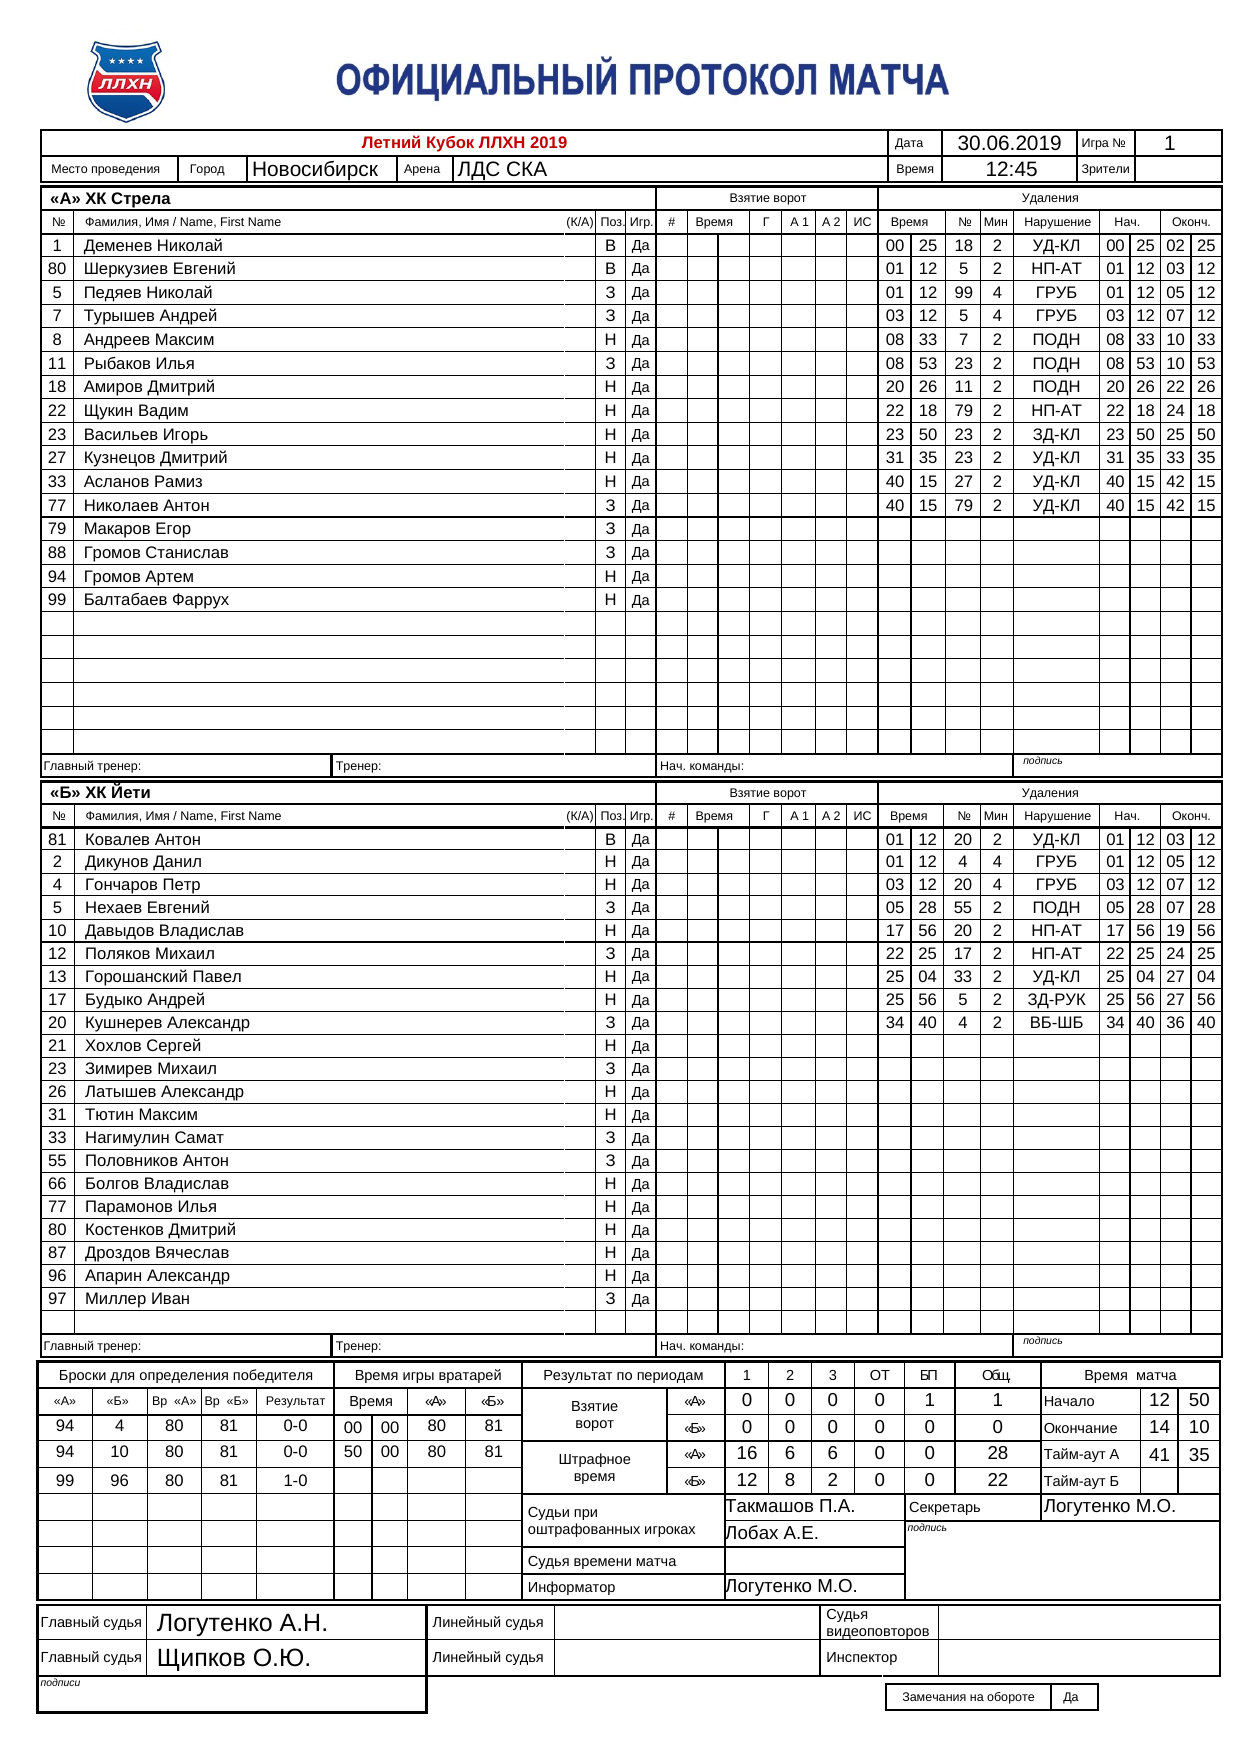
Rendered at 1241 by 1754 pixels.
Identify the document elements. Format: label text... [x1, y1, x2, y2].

table_cell [719, 829, 749, 849]
table_cell [657, 730, 687, 753]
table_cell [1192, 1288, 1221, 1310]
table_cell [688, 305, 717, 327]
table_cell [1141, 1468, 1177, 1493]
table_cell 42 [1161, 494, 1190, 516]
table_cell [750, 305, 781, 327]
table_cell 50 [1192, 423, 1221, 445]
table_cell Костенков Дмитрий [75, 1219, 564, 1241]
table_cell [719, 541, 749, 564]
table_cell [1014, 636, 1099, 658]
table_cell [1161, 1242, 1190, 1264]
table_cell [1161, 1288, 1190, 1310]
table_cell [750, 1242, 781, 1264]
table_cell 18 [42, 376, 73, 398]
table_cell [1192, 1150, 1221, 1172]
table_cell [782, 896, 815, 918]
table_cell [74, 683, 564, 706]
table_cell [1131, 1104, 1160, 1126]
table_cell Да [626, 829, 655, 849]
table_cell Время [879, 805, 943, 826]
table_cell [750, 707, 781, 729]
table_cell [657, 920, 687, 941]
table_cell [847, 423, 877, 445]
table_cell 33 [42, 1127, 74, 1149]
table_cell [782, 399, 815, 422]
table_header Взятие ворот [657, 188, 877, 209]
table_cell [1192, 1242, 1221, 1264]
table_cell 22 [879, 399, 910, 422]
table_cell [847, 518, 877, 540]
table_cell 22 [1161, 376, 1190, 398]
table_cell Н [596, 1242, 625, 1264]
table_cell Да [626, 257, 655, 280]
table_cell 20 [944, 829, 980, 849]
table_cell 24 [1161, 943, 1190, 964]
table_cell [750, 565, 781, 587]
table_cell 12 [912, 305, 945, 327]
table_cell 25 [1131, 235, 1160, 256]
table_cell 40 [879, 494, 910, 516]
table_cell 26 [912, 376, 945, 398]
table_cell 50 [1179, 1389, 1219, 1413]
table_cell [1131, 1196, 1160, 1218]
table_cell Да [626, 1127, 655, 1149]
table_cell 53 [912, 352, 945, 374]
table_cell [1100, 1173, 1129, 1195]
table_cell [750, 896, 781, 918]
table_cell [782, 1058, 815, 1079]
table_cell 2 [981, 829, 1013, 849]
table_cell [946, 612, 980, 634]
table_cell [688, 1219, 717, 1241]
table_cell 56 [912, 920, 943, 941]
table_cell «Б» [668, 1415, 724, 1440]
table_cell [782, 943, 815, 964]
table_cell [719, 683, 749, 706]
table_header Взятие ворот [657, 783, 877, 803]
table_cell 1 [905, 1389, 954, 1413]
table_cell 31 [879, 446, 910, 469]
table_cell 5 [944, 989, 980, 1011]
table_cell ИС [847, 805, 877, 826]
table_cell УД-КЛ [1014, 470, 1099, 493]
table_cell [847, 305, 877, 327]
table_cell Н [596, 1173, 625, 1195]
table_cell Андреев Максим [74, 328, 564, 351]
table_cell [879, 1127, 910, 1149]
table_cell [879, 565, 910, 587]
table_cell 81 [466, 1416, 521, 1440]
table_cell Н [596, 850, 625, 872]
table_cell [782, 1196, 815, 1218]
table_cell [912, 1035, 943, 1057]
table_cell [719, 1288, 749, 1310]
table_cell [912, 588, 945, 611]
table_cell 80 [42, 257, 73, 280]
table_cell [688, 920, 717, 941]
table_cell [596, 707, 625, 729]
table_cell [782, 659, 815, 682]
table_cell [565, 730, 595, 753]
table_cell 22 [1100, 943, 1129, 964]
table_cell 94 [39, 1416, 92, 1440]
table_cell 26 [1131, 376, 1160, 398]
table_cell [1131, 1127, 1160, 1149]
table_cell [335, 1547, 371, 1573]
table_cell [912, 541, 945, 564]
table_cell [42, 659, 73, 682]
table_cell [847, 896, 877, 918]
table_cell 16 [726, 1442, 768, 1467]
table_cell # [657, 805, 687, 826]
table_cell [688, 943, 717, 964]
table_cell [782, 1311, 815, 1333]
table_cell НП-АТ [1014, 943, 1099, 964]
table_cell [912, 1311, 943, 1333]
table_cell [1131, 1219, 1160, 1241]
table_cell 17 [944, 943, 980, 964]
table_cell [657, 659, 687, 682]
table_cell 04 [1192, 966, 1221, 987]
table_cell З [596, 352, 625, 374]
table_cell [657, 874, 687, 895]
table_cell 1 [42, 235, 73, 256]
table_cell [1161, 612, 1190, 634]
table_header Игра № [1078, 131, 1134, 155]
table_cell [1192, 1265, 1221, 1287]
table_cell Начало [1042, 1389, 1140, 1413]
table_cell Да [626, 943, 655, 964]
table_cell [1131, 1288, 1160, 1310]
table_cell [688, 1196, 717, 1218]
table_cell [879, 1104, 910, 1126]
table_cell Да [626, 305, 655, 327]
table_cell [75, 1311, 564, 1333]
table_cell [719, 518, 749, 540]
table_cell [883, 1677, 1220, 1681]
table_cell [816, 352, 846, 374]
table_cell [39, 1574, 92, 1599]
table_cell [719, 446, 749, 469]
table_cell [816, 683, 846, 706]
table_cell [1100, 659, 1129, 682]
table_cell [719, 707, 749, 729]
table_cell [565, 1127, 595, 1149]
table_cell Вр «А» [148, 1389, 201, 1413]
table_cell Н [596, 1035, 625, 1057]
table_cell [782, 707, 815, 729]
table_cell [1131, 1311, 1160, 1333]
table_cell [816, 1265, 846, 1287]
table_cell [750, 1035, 781, 1057]
table_cell 80 [42, 1219, 74, 1241]
table_cell Н [596, 1265, 625, 1287]
table_cell [816, 328, 846, 351]
table_cell 05 [1161, 850, 1190, 872]
table_cell [847, 281, 877, 303]
table_cell Да [626, 541, 655, 564]
table_cell 27 [1161, 966, 1190, 987]
table_cell 23 [42, 423, 73, 445]
table_cell 05 [1161, 281, 1190, 303]
table_cell 12 [912, 829, 943, 849]
table_cell [750, 281, 781, 303]
table_cell [373, 1521, 407, 1546]
table_cell Время [688, 805, 749, 826]
table_cell 23 [946, 352, 980, 374]
table_cell «А» [408, 1389, 465, 1413]
table_cell Да [626, 1288, 655, 1310]
table_cell [1100, 636, 1129, 658]
table_cell [408, 1574, 465, 1599]
table_cell Да [626, 1150, 655, 1172]
table_cell 33 [42, 470, 73, 493]
table_cell [565, 1058, 595, 1079]
table_cell [1100, 518, 1129, 540]
table_cell ПОДН [1014, 376, 1099, 398]
table_cell [750, 1081, 781, 1103]
table_cell Информатор [523, 1575, 724, 1599]
table_cell 35 [912, 446, 945, 469]
table_cell [657, 829, 687, 849]
table_header БП [905, 1363, 954, 1387]
table_cell Да [626, 874, 655, 895]
table_cell Половников Антон [75, 1150, 564, 1172]
table_cell [816, 829, 846, 849]
table_cell [1131, 1058, 1160, 1079]
table_cell 2 [812, 1468, 854, 1493]
table_cell [466, 1521, 521, 1546]
table_cell 35 [1179, 1441, 1219, 1467]
table_cell 25 [912, 943, 943, 964]
table_header Летний Кубок ЛЛХН 2019 [42, 131, 887, 155]
table_cell 26 [1192, 376, 1221, 398]
table_cell [750, 1012, 781, 1033]
table_cell [750, 1150, 781, 1172]
table_cell Васильев Игорь [74, 423, 564, 445]
table_cell [74, 659, 564, 682]
table_cell 79 [946, 494, 980, 516]
table_cell 2 [981, 376, 1013, 398]
table_cell [596, 683, 625, 706]
table_cell [1014, 1311, 1099, 1333]
table_cell [373, 1547, 407, 1573]
table_cell [719, 470, 749, 493]
table_cell З [596, 1058, 625, 1079]
table_cell [912, 1242, 943, 1264]
table_cell 00 [1100, 235, 1129, 256]
table_cell Щипков О.Ю. [147, 1640, 425, 1675]
table_cell Болгов Владислав [75, 1173, 564, 1195]
table_header 30.06.2019 [943, 131, 1076, 155]
table_cell УД-КЛ [1014, 235, 1099, 256]
table_cell 0-0 [257, 1416, 333, 1440]
table_cell [847, 328, 877, 351]
table_cell [657, 612, 687, 634]
table_cell [912, 565, 945, 587]
table_cell [719, 659, 749, 682]
table_cell [847, 683, 877, 706]
table_cell Да [626, 1058, 655, 1079]
table_cell Горошанский Павел [75, 966, 564, 987]
table_cell [782, 588, 815, 611]
table_cell [981, 1081, 1013, 1103]
table_cell 2 [42, 850, 74, 872]
table_cell Время [688, 211, 749, 233]
table_cell 2 [981, 257, 1013, 280]
table_cell 88 [42, 541, 73, 564]
table_cell [1014, 707, 1099, 729]
table_cell [847, 1242, 877, 1264]
table_cell [879, 1035, 910, 1057]
table_cell З [596, 1288, 625, 1310]
table_cell [912, 1081, 943, 1103]
table_cell [981, 612, 1013, 634]
table_cell Да [626, 1219, 655, 1241]
table_cell [565, 659, 595, 682]
table_cell [688, 659, 717, 682]
table_cell [555, 1640, 819, 1675]
table_cell Да [626, 1173, 655, 1195]
table_cell [1161, 518, 1190, 540]
table_cell Зимирев Михаил [75, 1058, 564, 1079]
table_cell Да [626, 850, 655, 872]
table_cell [565, 1242, 595, 1264]
table_cell [719, 1081, 749, 1103]
table_cell [202, 1574, 256, 1599]
table_cell [750, 920, 781, 941]
table_cell 81 [202, 1468, 256, 1493]
table_cell Да [626, 1104, 655, 1126]
table_cell 53 [1192, 352, 1221, 374]
table_cell [847, 943, 877, 964]
table_cell ЛДС СКА [454, 157, 887, 181]
table_cell [719, 1242, 749, 1264]
table_cell [944, 1242, 980, 1264]
table_cell [750, 636, 781, 658]
table_cell 81 [466, 1441, 521, 1467]
table_cell [782, 257, 815, 280]
table_cell [257, 1494, 333, 1520]
table_cell [750, 446, 781, 469]
table_cell [202, 1494, 256, 1520]
table_cell [750, 874, 781, 895]
table_cell [719, 1265, 749, 1287]
table_cell [782, 281, 815, 303]
table_cell 12 [912, 257, 945, 280]
table_cell [688, 281, 717, 303]
table_cell 01 [1100, 850, 1129, 872]
table_cell [1014, 683, 1099, 706]
table_cell Главный тренер: [42, 755, 330, 776]
table_cell [782, 518, 815, 540]
table_cell 19 [1161, 920, 1190, 941]
table_cell [816, 1012, 846, 1033]
table_cell [93, 1547, 147, 1573]
table_cell 33 [1161, 446, 1190, 469]
table_cell [782, 966, 815, 987]
table_cell 07 [1161, 305, 1190, 327]
table_cell [1192, 1081, 1221, 1103]
table_cell [981, 1311, 1013, 1333]
table_cell 25 [912, 235, 945, 256]
table_cell [1131, 1081, 1160, 1103]
table_cell [1192, 588, 1221, 611]
table_cell ЗД-КЛ [1014, 423, 1099, 445]
table_cell 13 [42, 966, 74, 987]
table_cell [39, 1521, 92, 1546]
table_cell 4 [981, 281, 1013, 303]
table_cell Хохлов Сергей [75, 1035, 564, 1057]
table_cell [148, 1574, 201, 1599]
table_cell [816, 1104, 846, 1126]
table_cell [847, 1311, 877, 1333]
table_cell [93, 1574, 147, 1599]
table_cell 31 [1100, 446, 1129, 469]
table_cell Главный тренер: [42, 1335, 330, 1356]
table_cell [688, 399, 717, 422]
table_cell [657, 966, 687, 987]
table_cell [782, 305, 815, 327]
table_cell [816, 518, 846, 540]
table_cell З [596, 896, 625, 918]
table_cell [847, 494, 877, 516]
table_cell Н [596, 470, 625, 493]
table_cell Нагимулин Самат [75, 1127, 564, 1149]
table_cell [1014, 659, 1099, 682]
table_cell [719, 376, 749, 398]
table_cell [42, 683, 73, 706]
table_cell [912, 1288, 943, 1310]
table_cell Громов Станислав [74, 541, 564, 564]
table_cell [782, 730, 815, 753]
table_cell Арена [398, 157, 452, 181]
table_cell Н [596, 966, 625, 987]
table_cell [626, 1311, 655, 1333]
table_cell Линейный судья [428, 1606, 554, 1639]
table_cell [1014, 612, 1099, 634]
table_cell «А» [668, 1442, 724, 1467]
table_cell 40 [1192, 1012, 1221, 1033]
table_cell [657, 565, 687, 587]
table_cell [719, 1150, 749, 1172]
table_cell ИС [847, 211, 877, 233]
table_cell УД-КЛ [1014, 494, 1099, 516]
table_cell [944, 1081, 980, 1103]
table_cell З [596, 943, 625, 964]
table_header Удаления [879, 783, 1221, 803]
table_cell 66 [42, 1173, 74, 1195]
table_cell [1192, 1173, 1221, 1195]
table_cell Кузнецов Дмитрий [74, 446, 564, 469]
table_cell [657, 470, 687, 493]
table_cell [719, 1104, 749, 1126]
table_cell 12 [1192, 850, 1221, 872]
table_cell [596, 659, 625, 682]
table_cell [1161, 1311, 1190, 1333]
table_cell [847, 1173, 877, 1195]
table_cell [257, 1547, 333, 1573]
table_cell [944, 1035, 980, 1057]
table_cell 25 [1161, 423, 1190, 445]
table_cell [565, 1173, 595, 1195]
table_cell [816, 989, 846, 1011]
table_cell [719, 281, 749, 303]
table_cell [1131, 1035, 1160, 1057]
table_cell Да [626, 1265, 655, 1287]
table_cell [688, 235, 717, 256]
table_cell Да [626, 352, 655, 374]
table_cell 24 [1161, 399, 1190, 422]
table_cell Н [596, 1104, 625, 1126]
table_cell [257, 1574, 333, 1599]
table_cell [719, 612, 749, 634]
table_cell [93, 1521, 147, 1546]
table_cell [1161, 1081, 1190, 1103]
table_cell [816, 874, 846, 895]
table_cell [688, 1265, 717, 1287]
table_cell [1131, 1242, 1160, 1264]
table_cell [565, 943, 595, 964]
table_cell [335, 1574, 371, 1599]
table_cell [657, 446, 687, 469]
table_cell 20 [1100, 376, 1129, 398]
table_cell 81 [42, 829, 74, 849]
table_cell [626, 730, 655, 753]
table_cell [1100, 612, 1129, 634]
table_cell Да [626, 1196, 655, 1218]
table_cell 00 [335, 1416, 371, 1440]
table_cell [782, 235, 815, 256]
table_cell [148, 1521, 201, 1546]
table_cell Макаров Егор [74, 518, 564, 540]
table_cell [74, 636, 564, 658]
table_cell [816, 920, 846, 941]
table_header 3 [812, 1363, 854, 1387]
table_cell 25 [1192, 943, 1221, 964]
table_cell [657, 850, 687, 872]
table_cell 35 [1131, 446, 1160, 469]
table_cell 4 [981, 305, 1013, 327]
table_cell [782, 1104, 815, 1126]
table_cell Да [626, 235, 655, 256]
table_cell [1131, 1265, 1160, 1287]
table_cell 15 [1192, 470, 1221, 493]
table_cell 25 [1100, 989, 1129, 1011]
table_cell Тайм-аут А [1042, 1441, 1140, 1467]
table_cell [981, 1150, 1013, 1172]
table_header ОТ [855, 1363, 904, 1387]
table_cell [688, 541, 717, 564]
table_cell [981, 1242, 1013, 1264]
table_cell [626, 707, 655, 729]
table_cell [719, 943, 749, 964]
table_cell 34 [1100, 1012, 1129, 1033]
table_cell [1161, 636, 1190, 658]
table_cell [1161, 683, 1190, 706]
table_cell 15 [1131, 470, 1160, 493]
table_cell [879, 1288, 910, 1310]
table_cell 0 [726, 1389, 768, 1413]
table_cell 40 [1100, 494, 1129, 516]
table_cell [1100, 565, 1129, 587]
table_cell [782, 1265, 815, 1287]
table_cell 01 [1100, 829, 1129, 849]
table_cell [1100, 1311, 1129, 1333]
table_cell подписи [39, 1677, 425, 1711]
table_cell [816, 896, 846, 918]
table_cell [657, 943, 687, 964]
table_cell [1131, 683, 1160, 706]
table_cell 08 [879, 328, 910, 351]
table_cell Н [596, 1196, 625, 1218]
table_cell 12:45 [943, 157, 1076, 181]
table_cell 56 [912, 989, 943, 1011]
table_cell [944, 1196, 980, 1218]
table_cell [408, 1468, 465, 1493]
table_cell [879, 1219, 910, 1241]
table_cell З [596, 1012, 625, 1033]
table_cell [847, 1104, 877, 1126]
table_cell 80 [148, 1441, 201, 1467]
table_cell [981, 588, 1013, 611]
table_cell [816, 707, 846, 729]
table_cell Да [626, 896, 655, 918]
table_cell Судья видеоповторов [821, 1606, 938, 1639]
table_cell [719, 920, 749, 941]
table_cell [565, 707, 595, 729]
table_cell 36 [1161, 1012, 1190, 1033]
table_cell [657, 1265, 687, 1287]
table_cell 5 [42, 896, 74, 918]
table_cell Фамилия, Имя / Name, First Name [75, 805, 565, 826]
table_cell [816, 281, 846, 303]
table_cell Нач. команды: [657, 1335, 1012, 1356]
table_cell [719, 305, 749, 327]
table_cell [847, 541, 877, 564]
table_cell [688, 1012, 717, 1033]
table_cell 41 [1141, 1441, 1177, 1467]
table_cell Щукин Вадим [74, 399, 564, 422]
table_cell [74, 707, 564, 729]
table_cell Тайм-аут Б [1042, 1468, 1140, 1493]
table_cell [42, 730, 73, 753]
table_header Дата [889, 131, 941, 155]
table_cell [1014, 1265, 1099, 1287]
table_cell [847, 920, 877, 941]
table_cell [1131, 612, 1160, 634]
table_cell Время [889, 157, 941, 181]
table_cell УД-КЛ [1014, 446, 1099, 469]
table_cell 4 [42, 874, 74, 895]
table_cell [1161, 541, 1190, 564]
table_cell [565, 352, 595, 374]
table_cell 0 [812, 1415, 854, 1440]
table_cell 18 [912, 399, 945, 422]
table_cell [1161, 1104, 1190, 1126]
table_cell [879, 683, 910, 706]
table_cell З [596, 541, 625, 564]
table_cell [879, 588, 910, 611]
table_cell 81 [202, 1441, 256, 1467]
table_cell [719, 235, 749, 256]
table_cell [688, 896, 717, 918]
table_cell [750, 683, 781, 706]
table_cell 2 [981, 328, 1013, 351]
table_cell «А» [668, 1389, 724, 1413]
table_cell [719, 399, 749, 422]
table_cell Тютин Максим [75, 1104, 564, 1126]
table_cell [466, 1547, 521, 1573]
table_cell [555, 1606, 819, 1639]
table_cell 8 [769, 1468, 811, 1493]
table_cell [657, 494, 687, 516]
table_cell 2 [981, 446, 1013, 469]
table_cell Зрители [1078, 157, 1134, 181]
table_cell [879, 1081, 910, 1103]
table_cell 12 [1131, 305, 1160, 327]
table_cell 50 [335, 1441, 371, 1467]
table_cell [750, 1219, 781, 1241]
table_cell 99 [946, 281, 980, 303]
table_cell [39, 1547, 92, 1573]
table_cell [981, 636, 1013, 658]
table_cell [944, 1173, 980, 1195]
table_cell (К/А) [565, 805, 595, 826]
table_cell [981, 659, 1013, 682]
table_cell 20 [944, 920, 980, 941]
table_cell 11 [42, 352, 73, 374]
table_cell [565, 989, 595, 1011]
table_cell [981, 565, 1013, 587]
table_cell [565, 683, 595, 706]
table_cell [1014, 1081, 1099, 1103]
table_cell [565, 541, 595, 564]
table_cell [657, 636, 687, 658]
table_cell 56 [1131, 989, 1160, 1011]
table_cell [1100, 1288, 1129, 1310]
table_cell [719, 257, 749, 280]
table_cell Лобах А.Е. [726, 1521, 904, 1546]
table_cell [847, 1127, 877, 1149]
table_cell # [657, 211, 687, 233]
table_cell В [596, 235, 625, 256]
table_cell Будыко Андрей [75, 989, 564, 1011]
table_cell [946, 518, 980, 540]
table_cell [1014, 518, 1099, 540]
table_cell [565, 257, 595, 280]
table_cell [565, 281, 595, 303]
table_cell [1100, 1265, 1129, 1287]
table_cell [847, 1219, 877, 1241]
table_cell Н [596, 328, 625, 351]
table_cell [657, 707, 687, 729]
table_cell [912, 1219, 943, 1241]
table_cell 23 [879, 423, 910, 445]
table_cell [1192, 612, 1221, 634]
table_cell Главный судья [39, 1606, 146, 1639]
table_cell [847, 989, 877, 1011]
table_cell [816, 541, 846, 564]
table_cell [750, 352, 781, 374]
table_cell [981, 1265, 1013, 1287]
table_cell 01 [1100, 257, 1129, 280]
table_cell 23 [946, 446, 980, 469]
table_cell [782, 850, 815, 872]
table_cell [981, 1035, 1013, 1057]
picture [5, 28, 1179, 129]
table_cell [750, 518, 781, 540]
table_cell 20 [879, 376, 910, 398]
table_cell [816, 1081, 846, 1103]
table_cell [750, 1311, 781, 1333]
table_cell [879, 1058, 910, 1079]
table_cell Рыбаков Илья [74, 352, 564, 374]
table_cell [42, 1311, 74, 1333]
table_cell [782, 683, 815, 706]
table_cell [782, 352, 815, 374]
table_cell [1161, 1150, 1190, 1172]
table_cell [1192, 1219, 1221, 1241]
table_cell [981, 1104, 1013, 1126]
table_cell 22 [42, 399, 73, 422]
table_cell 4 [93, 1416, 147, 1440]
table_cell [750, 1104, 781, 1126]
table_header 2 [769, 1363, 811, 1387]
table_cell 25 [1100, 966, 1129, 987]
table_cell 56 [1131, 920, 1160, 941]
table_cell ГРУБ [1014, 281, 1099, 303]
table_cell [750, 1058, 781, 1079]
table_cell [657, 1127, 687, 1149]
table_cell 12 [1192, 257, 1221, 280]
table_cell [847, 235, 877, 256]
table_cell [981, 1127, 1013, 1149]
table_cell Шеркузиев Евгений [74, 257, 564, 280]
table_cell 40 [879, 470, 910, 493]
table_cell 53 [1131, 352, 1160, 374]
table_cell [981, 518, 1013, 540]
table_cell Мин [981, 805, 1013, 826]
table_cell [981, 683, 1013, 706]
table_cell [944, 1150, 980, 1172]
table_cell 12 [1192, 874, 1221, 895]
table_cell 12 [1192, 305, 1221, 327]
table_cell [912, 1150, 943, 1172]
table_cell [657, 1219, 687, 1241]
table_cell [719, 1196, 749, 1218]
table_cell [688, 730, 717, 753]
table_cell 03 [1100, 874, 1129, 895]
table_cell 50 [912, 423, 945, 445]
table_cell Мин [981, 211, 1013, 233]
table_cell [946, 541, 980, 564]
table_cell [879, 636, 910, 658]
table_cell 22 [1100, 399, 1129, 422]
table_cell Логутенко М.О. [726, 1575, 904, 1599]
table_cell [408, 1547, 465, 1573]
table_cell «А» [39, 1389, 92, 1413]
table_cell [847, 1081, 877, 1103]
table_cell [657, 1311, 687, 1333]
table_cell [816, 376, 846, 398]
table_cell [981, 707, 1013, 729]
table_cell [816, 730, 846, 753]
table_cell [750, 541, 781, 564]
table_cell 12 [1141, 1389, 1177, 1413]
table_cell 96 [93, 1468, 147, 1493]
table_cell [688, 376, 717, 398]
table_cell [74, 612, 564, 634]
table_cell 11 [946, 376, 980, 398]
table_cell (К/А) [565, 211, 595, 233]
table_cell [1100, 1196, 1129, 1218]
table_cell 12 [1131, 281, 1160, 303]
table_cell [912, 612, 945, 634]
table_cell 15 [912, 470, 945, 493]
table_cell 2 [981, 352, 1013, 374]
table_cell [42, 707, 73, 729]
table_cell [1131, 1173, 1160, 1195]
table_cell ВБ-ШБ [1014, 1012, 1099, 1033]
table_cell [565, 494, 595, 516]
table_cell [1192, 565, 1221, 587]
table_cell Да [626, 588, 655, 611]
table_cell 28 [912, 896, 943, 918]
table_cell 80 [408, 1441, 465, 1467]
table_cell ЗД-РУК [1014, 989, 1099, 1011]
table_cell 77 [42, 494, 73, 516]
table_cell [1192, 1035, 1221, 1057]
table_cell [816, 494, 846, 516]
table_cell 10 [1179, 1415, 1219, 1440]
table_cell Да [626, 1242, 655, 1264]
table_cell Нарушение [1014, 805, 1099, 826]
table_cell [719, 352, 749, 374]
table_cell [565, 470, 595, 493]
table_cell [596, 612, 625, 634]
table_cell 25 [1192, 235, 1221, 256]
table_cell [657, 257, 687, 280]
table_cell 08 [879, 352, 910, 374]
table_cell [912, 1265, 943, 1287]
table_cell [1100, 1081, 1129, 1103]
table_cell [688, 1035, 717, 1057]
table_cell 07 [1161, 896, 1190, 918]
table_cell [816, 1058, 846, 1079]
table_cell [847, 257, 877, 280]
table_cell 0 [855, 1442, 904, 1467]
table_cell [912, 518, 945, 540]
table_cell [750, 1127, 781, 1149]
table_cell 33 [1192, 328, 1221, 351]
table_cell Апарин Александр [75, 1265, 564, 1287]
table_cell 05 [879, 896, 910, 918]
table_cell [1099, 1682, 1220, 1711]
table_cell 03 [1161, 829, 1190, 849]
table_cell 33 [1131, 328, 1160, 351]
table_cell 00 [879, 235, 910, 256]
table_cell [657, 518, 687, 540]
table_cell [782, 1127, 815, 1149]
table_cell [42, 636, 73, 658]
table_cell [847, 612, 877, 634]
table_cell [565, 399, 595, 422]
table_cell [816, 257, 846, 280]
table_cell [565, 1265, 595, 1287]
table_cell Да [626, 565, 655, 587]
table_cell А 2 [816, 805, 846, 826]
table_cell [782, 1288, 815, 1310]
table_cell 40 [1131, 1012, 1160, 1033]
table_cell Логутенко М.О. [1042, 1495, 1219, 1520]
table_cell 20 [42, 1012, 74, 1033]
table_cell [816, 423, 846, 445]
table_cell [847, 966, 877, 987]
table_cell [719, 1058, 749, 1079]
table_cell [879, 518, 910, 540]
table_cell [565, 235, 595, 256]
table_cell [782, 829, 815, 849]
table_cell [1192, 541, 1221, 564]
table_cell № [42, 211, 73, 233]
table_cell подпись [906, 1522, 1219, 1599]
table_cell 23 [42, 1058, 74, 1079]
table_cell [688, 494, 717, 516]
table_cell [657, 1242, 687, 1264]
table_cell 2 [981, 235, 1013, 256]
table_cell [688, 829, 717, 849]
table_cell 42 [1161, 470, 1190, 493]
table_cell Да [626, 1012, 655, 1033]
table_cell [782, 1219, 815, 1241]
table_cell [847, 588, 877, 611]
table_cell [688, 612, 717, 634]
table_cell ПОДН [1014, 896, 1099, 918]
table_cell [816, 636, 846, 658]
table_cell Секретарь [906, 1495, 1040, 1520]
table_cell [626, 683, 655, 706]
table_cell [565, 1035, 595, 1057]
table_cell 31 [42, 1104, 74, 1126]
table_cell [782, 446, 815, 469]
table_cell Игр. [626, 805, 655, 826]
table_cell [782, 636, 815, 658]
table_cell 12 [912, 850, 943, 872]
table_cell [1100, 541, 1129, 564]
table_cell [847, 707, 877, 729]
table_cell 10 [1161, 352, 1190, 374]
table_cell [719, 636, 749, 658]
table_cell 1-0 [257, 1468, 333, 1493]
table_cell [1014, 1150, 1099, 1172]
table_cell 18 [946, 235, 980, 256]
table_cell Поляков Михаил [75, 943, 564, 964]
table_cell 28 [1192, 896, 1221, 918]
table_cell [1014, 1173, 1099, 1195]
table_cell Логутенко А.Н. [147, 1606, 425, 1639]
table_cell Да [626, 423, 655, 445]
table_cell [657, 1196, 687, 1218]
table_cell [657, 1035, 687, 1057]
table_cell 79 [946, 399, 980, 422]
table_cell Время [879, 211, 945, 233]
table_cell [782, 494, 815, 516]
table_cell 00 [373, 1441, 407, 1467]
table_cell [981, 1288, 1013, 1310]
table_cell [912, 730, 945, 753]
table_cell [1161, 1035, 1190, 1057]
table_cell 99 [42, 588, 73, 611]
table_cell [719, 1311, 749, 1333]
table_cell 01 [879, 829, 910, 849]
table_cell [879, 612, 910, 634]
table_cell [1100, 588, 1129, 611]
table_cell 03 [1161, 257, 1190, 280]
table_cell [626, 612, 655, 634]
table_cell Асланов Рамиз [74, 470, 564, 493]
table_cell 55 [944, 896, 980, 918]
table_cell [565, 328, 595, 351]
table_cell 01 [879, 850, 910, 872]
table_cell Да [626, 446, 655, 469]
table_cell 4 [944, 1012, 980, 1033]
table_cell В [596, 829, 625, 849]
table_cell 25 [879, 966, 910, 987]
table_cell Штрафное время [523, 1442, 666, 1493]
table_cell Турышев Андрей [74, 305, 564, 327]
table_cell 10 [42, 920, 74, 941]
table_header Удаления [879, 188, 1221, 209]
table_cell [565, 1196, 595, 1218]
table_cell 99 [39, 1468, 92, 1493]
table_cell НП-АТ [1014, 257, 1099, 280]
table_cell [565, 565, 595, 587]
table_header Время матча [1042, 1363, 1219, 1387]
table_cell 33 [944, 966, 980, 987]
table_cell 15 [1192, 494, 1221, 516]
table_cell Гончаров Петр [75, 874, 564, 895]
table_cell «Б » [466, 1389, 521, 1413]
table_cell УД-КЛ [1014, 829, 1099, 849]
table_cell [1014, 1196, 1099, 1218]
table_cell [946, 659, 980, 682]
table_cell 01 [879, 281, 910, 303]
table_cell 0 [855, 1415, 904, 1440]
table_cell 81 [202, 1416, 256, 1440]
table_cell Нач. [1100, 211, 1160, 233]
table_cell [1014, 1219, 1099, 1241]
table_cell Н [596, 376, 625, 398]
table_cell Тренер: [333, 755, 655, 776]
table_cell Нарушение [1014, 211, 1099, 233]
table_cell [750, 659, 781, 682]
table_cell [944, 1104, 980, 1126]
table_cell [1131, 518, 1160, 540]
table_cell [1161, 730, 1190, 753]
table_cell [750, 989, 781, 1011]
table_cell [912, 1104, 943, 1126]
table_cell 12 [1192, 281, 1221, 303]
table_cell [657, 1058, 687, 1079]
table_cell [847, 829, 877, 849]
table_cell 01 [879, 257, 910, 280]
table_cell [782, 612, 815, 634]
table_cell Линейный судья [428, 1640, 554, 1675]
table_cell [74, 730, 564, 753]
table_cell 50 [1131, 423, 1160, 445]
table_cell [847, 659, 877, 682]
table_cell 77 [42, 1196, 74, 1218]
table_cell [1014, 565, 1099, 587]
table_cell [565, 305, 595, 327]
table_cell [879, 1173, 910, 1195]
table_header Замечания на обороте [887, 1685, 1050, 1709]
table_cell [257, 1521, 333, 1546]
table_cell А 1 [782, 805, 815, 826]
table_cell 04 [912, 966, 943, 987]
table_cell [688, 1127, 717, 1149]
table_cell [719, 423, 749, 445]
table_cell [847, 1196, 877, 1218]
table_cell Балтабаев Фаррух [74, 588, 564, 611]
table_cell [719, 896, 749, 918]
table_cell 56 [1192, 920, 1221, 941]
table_cell [719, 850, 749, 872]
table_cell Да [626, 1035, 655, 1057]
table_cell [657, 1150, 687, 1172]
table_header Общ. [956, 1363, 1040, 1387]
table_cell [565, 423, 595, 445]
table_cell [912, 1173, 943, 1195]
table_cell [1014, 1288, 1099, 1310]
table_cell 40 [1100, 470, 1129, 493]
table_cell «Б» [93, 1389, 147, 1413]
table_cell [939, 1640, 1219, 1675]
table_cell Да [626, 470, 655, 493]
table_cell 2 [981, 989, 1013, 1011]
table_cell Дроздов Вячеслав [75, 1242, 564, 1264]
table_cell [202, 1547, 256, 1573]
table_cell Игр. [626, 211, 655, 233]
table_cell 15 [1131, 494, 1160, 516]
table_cell [565, 612, 595, 634]
table_cell [750, 423, 781, 445]
table_cell [1131, 707, 1160, 729]
table_cell [466, 1574, 521, 1599]
table_cell [879, 730, 910, 753]
table_cell [944, 1311, 980, 1333]
table_cell [847, 1265, 877, 1287]
table_cell [719, 1012, 749, 1033]
table_cell [1014, 1104, 1099, 1126]
table_cell [782, 920, 815, 941]
table_cell [565, 896, 595, 918]
table_cell [719, 874, 749, 895]
table_cell [1161, 707, 1190, 729]
table_cell ГРУБ [1014, 305, 1099, 327]
table_cell [1100, 1219, 1129, 1241]
table_cell [816, 850, 846, 872]
table_cell 10 [93, 1441, 147, 1467]
table_cell [657, 1288, 687, 1310]
table_cell [719, 730, 749, 753]
table_cell [657, 305, 687, 327]
table_cell [879, 1265, 910, 1287]
table_cell [816, 565, 846, 587]
table_cell [726, 1548, 904, 1573]
table_cell [565, 1288, 595, 1310]
table_cell [981, 1196, 1013, 1218]
table_cell 79 [42, 518, 73, 540]
table_cell 04 [1131, 966, 1160, 987]
table_cell [912, 707, 945, 729]
table_cell [816, 305, 846, 327]
table_cell 22 [879, 943, 910, 964]
table_cell [1100, 730, 1129, 753]
table_cell 12 [1131, 829, 1160, 849]
table_cell [816, 1219, 846, 1241]
table_cell 94 [39, 1441, 92, 1467]
table_cell [1014, 588, 1099, 611]
table_cell [782, 1035, 815, 1057]
table_cell [847, 1288, 877, 1310]
table_cell 12 [1192, 829, 1221, 849]
table_cell З [596, 1150, 625, 1172]
table_cell [42, 612, 73, 634]
table_cell Время [335, 1389, 407, 1413]
table_cell [816, 1288, 846, 1310]
table_cell [688, 874, 717, 895]
table_cell 2 [981, 494, 1013, 516]
table_cell Инспектор [821, 1640, 938, 1675]
table_cell [782, 989, 815, 1011]
table_cell [596, 636, 625, 658]
table_cell [847, 1058, 877, 1079]
table_cell [879, 1242, 910, 1264]
table_cell [1131, 730, 1160, 753]
table_cell З [596, 281, 625, 303]
table_cell 0 [956, 1415, 1040, 1440]
table_cell [1192, 1196, 1221, 1218]
table_cell № [944, 805, 980, 826]
table_cell 2 [981, 423, 1013, 445]
table_cell ПОДН [1014, 352, 1099, 374]
table_cell [335, 1494, 371, 1520]
table_cell 14 [1141, 1415, 1177, 1440]
table_cell [1100, 1242, 1129, 1264]
table_cell [1014, 1035, 1099, 1057]
table_cell [335, 1468, 371, 1493]
table_cell [1161, 588, 1190, 611]
table_cell Н [596, 1081, 625, 1103]
table_cell [596, 730, 625, 753]
table_cell Тренер: [333, 1335, 655, 1356]
table_cell № [42, 805, 74, 826]
table_cell 0 [905, 1468, 954, 1493]
table_cell [879, 1150, 910, 1172]
table_cell [657, 683, 687, 706]
table_cell [39, 1494, 92, 1520]
table_cell Да [626, 376, 655, 398]
table_cell [944, 1127, 980, 1149]
table_cell [1014, 1127, 1099, 1149]
table_cell [565, 920, 595, 941]
table_cell [688, 1311, 717, 1333]
table_cell Нехаев Евгений [75, 896, 564, 918]
table_cell 5 [946, 305, 980, 327]
table_cell [719, 588, 749, 611]
table_cell [847, 1012, 877, 1033]
table_cell [1131, 636, 1160, 658]
table_cell 94 [42, 565, 73, 587]
table_cell [719, 989, 749, 1011]
table_cell 12 [1131, 257, 1160, 280]
table_cell [148, 1547, 201, 1573]
table_cell [1014, 541, 1099, 564]
table_cell 07 [1161, 874, 1190, 895]
table_cell [944, 1219, 980, 1241]
table_cell 35 [1192, 446, 1221, 469]
table_cell 80 [408, 1416, 465, 1440]
table_cell Амиров Дмитрий [74, 376, 564, 398]
table_cell Фамилия, Имя / Name, First Name [74, 211, 565, 233]
table_cell Да [626, 328, 655, 351]
table_cell Да [626, 518, 655, 540]
table_cell 26 [42, 1081, 74, 1103]
table_cell [466, 1494, 521, 1520]
table_cell 6 [812, 1442, 854, 1467]
table_cell [657, 1012, 687, 1033]
table_cell [816, 1311, 846, 1333]
table_cell [657, 281, 687, 303]
table_cell [782, 1150, 815, 1172]
table_cell [750, 730, 781, 753]
table_cell [626, 636, 655, 658]
table_cell [981, 730, 1013, 753]
table_cell НП-АТ [1014, 399, 1099, 422]
table_cell 2 [981, 966, 1013, 987]
table_header Броски для определения победителя [39, 1363, 333, 1387]
table_cell Дикунов Данил [75, 850, 564, 872]
table_cell [816, 1173, 846, 1195]
table_cell [719, 1173, 749, 1195]
table_cell [816, 1196, 846, 1218]
table_cell [1192, 1127, 1221, 1149]
table_cell [373, 1574, 407, 1599]
table_cell 0 [726, 1415, 768, 1440]
table_cell Деменев Николай [74, 235, 564, 256]
table_cell [1161, 1265, 1190, 1287]
table_cell Нач. команды: [657, 755, 1012, 776]
table_cell Н [596, 1219, 625, 1241]
table_cell 2 [981, 896, 1013, 918]
table_cell [202, 1521, 256, 1546]
table_cell 5 [946, 257, 980, 280]
table_cell [1192, 1104, 1221, 1126]
table_cell [688, 328, 717, 351]
table_cell [1192, 707, 1221, 729]
table_cell 34 [879, 1012, 910, 1033]
table_cell [750, 1265, 781, 1287]
table_cell [148, 1494, 201, 1520]
table_cell [688, 1104, 717, 1126]
table_cell [565, 850, 595, 872]
table_cell [750, 470, 781, 493]
table_cell [944, 1288, 980, 1310]
table_cell [1161, 1173, 1190, 1195]
table_cell [719, 1219, 749, 1241]
table_cell 80 [148, 1416, 201, 1440]
table_cell 97 [42, 1288, 74, 1310]
table_cell [1131, 588, 1160, 611]
table_cell 33 [912, 328, 945, 351]
table_cell Николаев Антон [74, 494, 564, 516]
table_cell [879, 707, 910, 729]
table_cell Н [596, 588, 625, 611]
table_cell [466, 1468, 521, 1493]
table_cell [981, 1219, 1013, 1241]
table_cell 03 [1100, 305, 1129, 327]
table_cell 0 [769, 1415, 811, 1440]
table_cell Н [596, 399, 625, 422]
table_cell [1100, 1104, 1129, 1126]
table_cell [688, 423, 717, 445]
table_cell 4 [981, 850, 1013, 872]
table_cell Н [596, 565, 625, 587]
table_cell З [596, 494, 625, 516]
table_cell Н [596, 989, 625, 1011]
table_cell [847, 399, 877, 422]
table_cell [565, 1150, 595, 1172]
table_cell Главный судья [39, 1640, 146, 1675]
table_cell А 1 [782, 211, 815, 233]
table_cell 18 [1192, 399, 1221, 422]
table_cell [1100, 1035, 1129, 1057]
table_cell [719, 966, 749, 987]
table_cell 27 [946, 470, 980, 493]
table_cell [750, 1288, 781, 1310]
table_cell [946, 636, 980, 658]
table_cell [565, 966, 595, 987]
table_cell 08 [1100, 328, 1129, 351]
table_cell 0-0 [257, 1441, 333, 1467]
table_cell [1100, 707, 1129, 729]
table_cell [657, 1173, 687, 1195]
table_cell [750, 588, 781, 611]
table_cell [750, 328, 781, 351]
table_cell Вр «Б» [202, 1389, 256, 1413]
table_cell [1100, 683, 1129, 706]
table_cell [750, 376, 781, 398]
table_cell НП-АТ [1014, 920, 1099, 941]
table_cell 40 [912, 1012, 943, 1033]
table_cell 03 [879, 305, 910, 327]
table_cell [879, 1196, 910, 1218]
table_cell [1014, 1058, 1099, 1079]
table_cell 4 [944, 850, 980, 872]
table_cell Кушнерев Александр [75, 1012, 564, 1033]
table_cell [408, 1521, 465, 1546]
table_cell Да [626, 1081, 655, 1103]
table_cell 7 [42, 305, 73, 327]
table_cell [782, 565, 815, 587]
table_header Да [1052, 1685, 1097, 1709]
table_cell Давыдов Владислав [75, 920, 564, 941]
table_cell 23 [1100, 423, 1129, 445]
table_cell [657, 423, 687, 445]
table_cell [944, 1265, 980, 1287]
table_cell Педяев Николай [74, 281, 564, 303]
table_cell [946, 707, 980, 729]
table_cell [688, 352, 717, 374]
table_cell [1192, 659, 1221, 682]
table_cell Миллер Иван [75, 1288, 564, 1310]
table_cell 02 [1161, 235, 1190, 256]
table_cell [847, 1150, 877, 1172]
table_cell [565, 446, 595, 469]
table_cell [565, 874, 595, 895]
table_cell [565, 1012, 595, 1033]
table_cell Поз. [596, 805, 625, 826]
table_cell [912, 636, 945, 658]
table_cell 2 [981, 470, 1013, 493]
table_cell [1100, 1150, 1129, 1172]
table_cell [565, 1219, 595, 1241]
table_cell [946, 565, 980, 587]
table_cell [1192, 1058, 1221, 1079]
table_cell [688, 257, 717, 280]
table_cell Да [626, 966, 655, 987]
table_cell [719, 1127, 749, 1149]
table_cell [1131, 565, 1160, 587]
table_cell 1 [956, 1389, 1040, 1413]
table_cell 2 [981, 943, 1013, 964]
table_cell 55 [42, 1150, 74, 1172]
table_cell [657, 1104, 687, 1126]
table_cell 12 [42, 943, 74, 964]
table_cell [816, 588, 846, 611]
table_cell [1192, 636, 1221, 658]
table_cell [373, 1494, 407, 1520]
table_cell 87 [42, 1242, 74, 1264]
table_cell [688, 588, 717, 611]
table_cell 01 [1100, 281, 1129, 303]
table_cell [847, 874, 877, 895]
table_cell [847, 850, 877, 872]
table_cell 12 [726, 1468, 768, 1493]
table_cell [688, 636, 717, 658]
table_cell Взятие ворот [523, 1389, 666, 1440]
table_cell [1192, 730, 1221, 753]
table_cell [879, 659, 910, 682]
table_cell 2 [981, 920, 1013, 941]
table_cell [912, 683, 945, 706]
table_cell [782, 376, 815, 398]
table_cell 18 [1131, 399, 1160, 422]
table_cell [912, 1058, 943, 1079]
table_cell [1131, 541, 1160, 564]
table_cell ГРУБ [1014, 874, 1099, 895]
table_cell Г [750, 211, 781, 233]
table_cell [1131, 659, 1160, 682]
table_cell [816, 1127, 846, 1149]
table_cell 0 [905, 1442, 954, 1467]
table_cell 2 [981, 1012, 1013, 1033]
table_cell Да [626, 920, 655, 941]
table_cell [750, 1173, 781, 1195]
table_cell [782, 1242, 815, 1264]
table_cell [816, 446, 846, 469]
table_cell [782, 328, 815, 351]
table_cell [816, 470, 846, 493]
table_cell [912, 1127, 943, 1149]
table_header «А» ХК Стрела [42, 188, 655, 209]
table_cell 0 [905, 1415, 954, 1440]
table_cell [688, 518, 717, 540]
table_header Время игры вратарей [335, 1363, 521, 1387]
table_cell 7 [946, 328, 980, 351]
table_cell [981, 541, 1013, 564]
table_cell 27 [1161, 989, 1190, 1011]
table_cell [847, 636, 877, 658]
table_cell [782, 1012, 815, 1033]
table_cell [750, 943, 781, 964]
table_cell [657, 1081, 687, 1103]
table_cell Ковалев Антон [75, 829, 564, 849]
table_cell [912, 659, 945, 682]
table_cell 12 [1131, 874, 1160, 895]
table_cell Латышев Александр [75, 1081, 564, 1103]
table_cell 08 [1100, 352, 1129, 374]
table_cell 2 [981, 399, 1013, 422]
table_cell [565, 376, 595, 398]
table_cell [657, 352, 687, 374]
table_cell 25 [879, 989, 910, 1011]
table_cell [688, 1081, 717, 1103]
table_cell 0 [855, 1389, 904, 1413]
table_cell [688, 989, 717, 1011]
table_cell 23 [946, 423, 980, 445]
table_cell [565, 1104, 595, 1126]
table_cell 0 [855, 1468, 904, 1493]
table_cell [428, 1677, 882, 1711]
table_cell Оконч. [1161, 805, 1221, 826]
table_cell [750, 399, 781, 422]
table_cell Да [626, 399, 655, 422]
table_cell 12 [1131, 850, 1160, 872]
table_cell [847, 470, 877, 493]
table_cell [946, 588, 980, 611]
table_cell [657, 399, 687, 422]
table_cell 17 [42, 989, 74, 1011]
table_cell Поз. [596, 211, 625, 233]
table_cell [719, 565, 749, 587]
table_cell З [596, 518, 625, 540]
table_cell 28 [1131, 896, 1160, 918]
table_cell [816, 966, 846, 987]
table_cell [847, 376, 877, 398]
table_cell ПОДН [1014, 328, 1099, 351]
table_cell [688, 683, 717, 706]
table_cell [1161, 565, 1190, 587]
table_cell [847, 1035, 877, 1057]
table_cell Да [626, 989, 655, 1011]
table_cell В [596, 257, 625, 280]
table_cell [657, 588, 687, 611]
table_cell [657, 541, 687, 564]
table_cell Г [750, 805, 781, 826]
table_cell [408, 1494, 465, 1520]
table_cell [688, 850, 717, 872]
table_cell [750, 235, 781, 256]
table_cell 27 [42, 446, 73, 469]
table_cell Место проведения [42, 157, 177, 181]
table_cell 56 [1192, 989, 1221, 1011]
table_cell [847, 730, 877, 753]
table_cell [1192, 683, 1221, 706]
table_cell [657, 235, 687, 256]
table_cell 0 [812, 1389, 854, 1413]
table_cell [847, 565, 877, 587]
table_cell [1100, 1127, 1129, 1149]
table_header 1 [726, 1363, 768, 1387]
table_cell 22 [956, 1468, 1040, 1493]
table_cell З [596, 305, 625, 327]
table_cell 5 [42, 281, 73, 303]
table_cell [719, 328, 749, 351]
table_cell [1161, 659, 1190, 682]
table_cell Да [626, 281, 655, 303]
table_cell 28 [956, 1442, 1040, 1467]
table_cell [565, 518, 595, 540]
table_cell [688, 1058, 717, 1079]
table_cell [719, 494, 749, 516]
table_cell 4 [981, 874, 1013, 895]
table_cell подпись [1014, 1335, 1221, 1356]
table_cell [816, 399, 846, 422]
table_cell 96 [42, 1265, 74, 1287]
table_cell [1131, 1150, 1160, 1172]
table_cell [750, 1196, 781, 1218]
table_cell № [946, 211, 980, 233]
table_cell 0 [769, 1389, 811, 1413]
table_cell Нач. [1100, 805, 1160, 826]
table_cell 03 [879, 874, 910, 895]
table_cell Оконч. [1161, 211, 1221, 233]
table_cell 21 [42, 1035, 74, 1057]
table_cell [847, 446, 877, 469]
table_cell [626, 659, 655, 682]
table_cell [816, 1150, 846, 1172]
table_cell Судья времени матча [523, 1548, 724, 1573]
table_cell [688, 565, 717, 587]
table_cell [657, 376, 687, 398]
table_cell 05 [1100, 896, 1129, 918]
table_cell Город [179, 157, 246, 181]
table_cell [373, 1468, 407, 1493]
table_cell 10 [1161, 328, 1190, 351]
table_cell [1161, 1058, 1190, 1079]
table_cell [565, 636, 595, 658]
table_cell [782, 423, 815, 445]
table_cell [944, 1058, 980, 1079]
table_cell [816, 943, 846, 964]
table_cell [93, 1494, 147, 1520]
table_cell [596, 1311, 625, 1333]
table_cell 00 [373, 1416, 407, 1440]
table_cell [816, 235, 846, 256]
table_cell [750, 829, 781, 849]
table_cell А 2 [816, 211, 846, 233]
table_cell [1136, 157, 1221, 181]
table_cell [750, 257, 781, 280]
table_cell [782, 1173, 815, 1195]
table_cell [946, 730, 980, 753]
table_cell [939, 1606, 1219, 1639]
table_cell [750, 966, 781, 987]
table_cell [750, 494, 781, 516]
table_cell [847, 352, 877, 374]
table_cell [782, 874, 815, 895]
table_cell [816, 659, 846, 682]
table_cell [879, 1311, 910, 1333]
table_cell [565, 1311, 595, 1333]
table_cell Н [596, 423, 625, 445]
table_cell [782, 1081, 815, 1103]
table_cell Судьи при оштрафованных игроках [523, 1495, 724, 1546]
table_cell Н [596, 920, 625, 941]
table_cell [565, 1081, 595, 1103]
table_cell [879, 541, 910, 564]
table_cell 6 [769, 1442, 811, 1467]
table_cell [565, 829, 595, 849]
table_cell [657, 328, 687, 351]
table_cell [782, 541, 815, 564]
table_cell [1100, 1058, 1129, 1079]
table_cell [719, 1035, 749, 1057]
table_cell 25 [1131, 943, 1160, 964]
table_cell Громов Артем [74, 565, 564, 587]
table_cell [912, 1196, 943, 1218]
table_cell [1192, 518, 1221, 540]
table_cell «Б» [668, 1468, 724, 1493]
table_cell Новосибирск [248, 157, 396, 181]
table_cell [750, 850, 781, 872]
table_cell 80 [148, 1468, 201, 1493]
table_cell [750, 612, 781, 634]
table_header Результат по периодам [523, 1363, 724, 1387]
table_cell [688, 470, 717, 493]
table_cell Результат [257, 1389, 333, 1413]
table_cell 8 [42, 328, 73, 351]
table_cell [688, 966, 717, 987]
table_cell Н [596, 874, 625, 895]
table_cell [688, 1288, 717, 1310]
table_header «Б» ХК Йети [42, 783, 655, 803]
table_cell [1014, 730, 1099, 753]
table_cell подпись [1014, 755, 1221, 776]
table_cell 12 [912, 281, 945, 303]
table_cell Окончание [1042, 1415, 1140, 1440]
table_cell [1179, 1468, 1219, 1493]
table_cell 17 [1100, 920, 1129, 941]
table_cell [688, 1150, 717, 1172]
table_cell [1161, 1219, 1190, 1241]
table_cell Парамонов Илья [75, 1196, 564, 1218]
table_cell Такмашов П.А. [726, 1495, 904, 1520]
table_cell [1192, 1311, 1221, 1333]
table_cell [688, 707, 717, 729]
table_cell [946, 683, 980, 706]
table_cell [1014, 1242, 1099, 1264]
table_cell [782, 470, 815, 493]
table_cell 12 [912, 874, 943, 895]
table_cell [816, 1035, 846, 1057]
table_cell [816, 1242, 846, 1264]
table_cell [335, 1521, 371, 1546]
table_cell [688, 446, 717, 469]
table_header 1 [1136, 131, 1221, 155]
table_cell [1161, 1127, 1190, 1149]
table_cell Да [626, 494, 655, 516]
table_cell [816, 612, 846, 634]
table_cell [688, 1173, 717, 1195]
table_cell 20 [944, 874, 980, 895]
table_cell [981, 1173, 1013, 1195]
table_cell [688, 1242, 717, 1264]
table_cell [1161, 1196, 1190, 1218]
table_cell 17 [879, 920, 910, 941]
table_cell Н [596, 446, 625, 469]
table_cell 15 [912, 494, 945, 516]
table_cell [657, 989, 687, 1011]
table_cell [981, 1058, 1013, 1079]
table_cell ГРУБ [1014, 850, 1099, 872]
table_cell УД-КЛ [1014, 966, 1099, 987]
table_cell З [596, 1127, 625, 1149]
table_cell [565, 588, 595, 611]
table_cell [657, 896, 687, 918]
